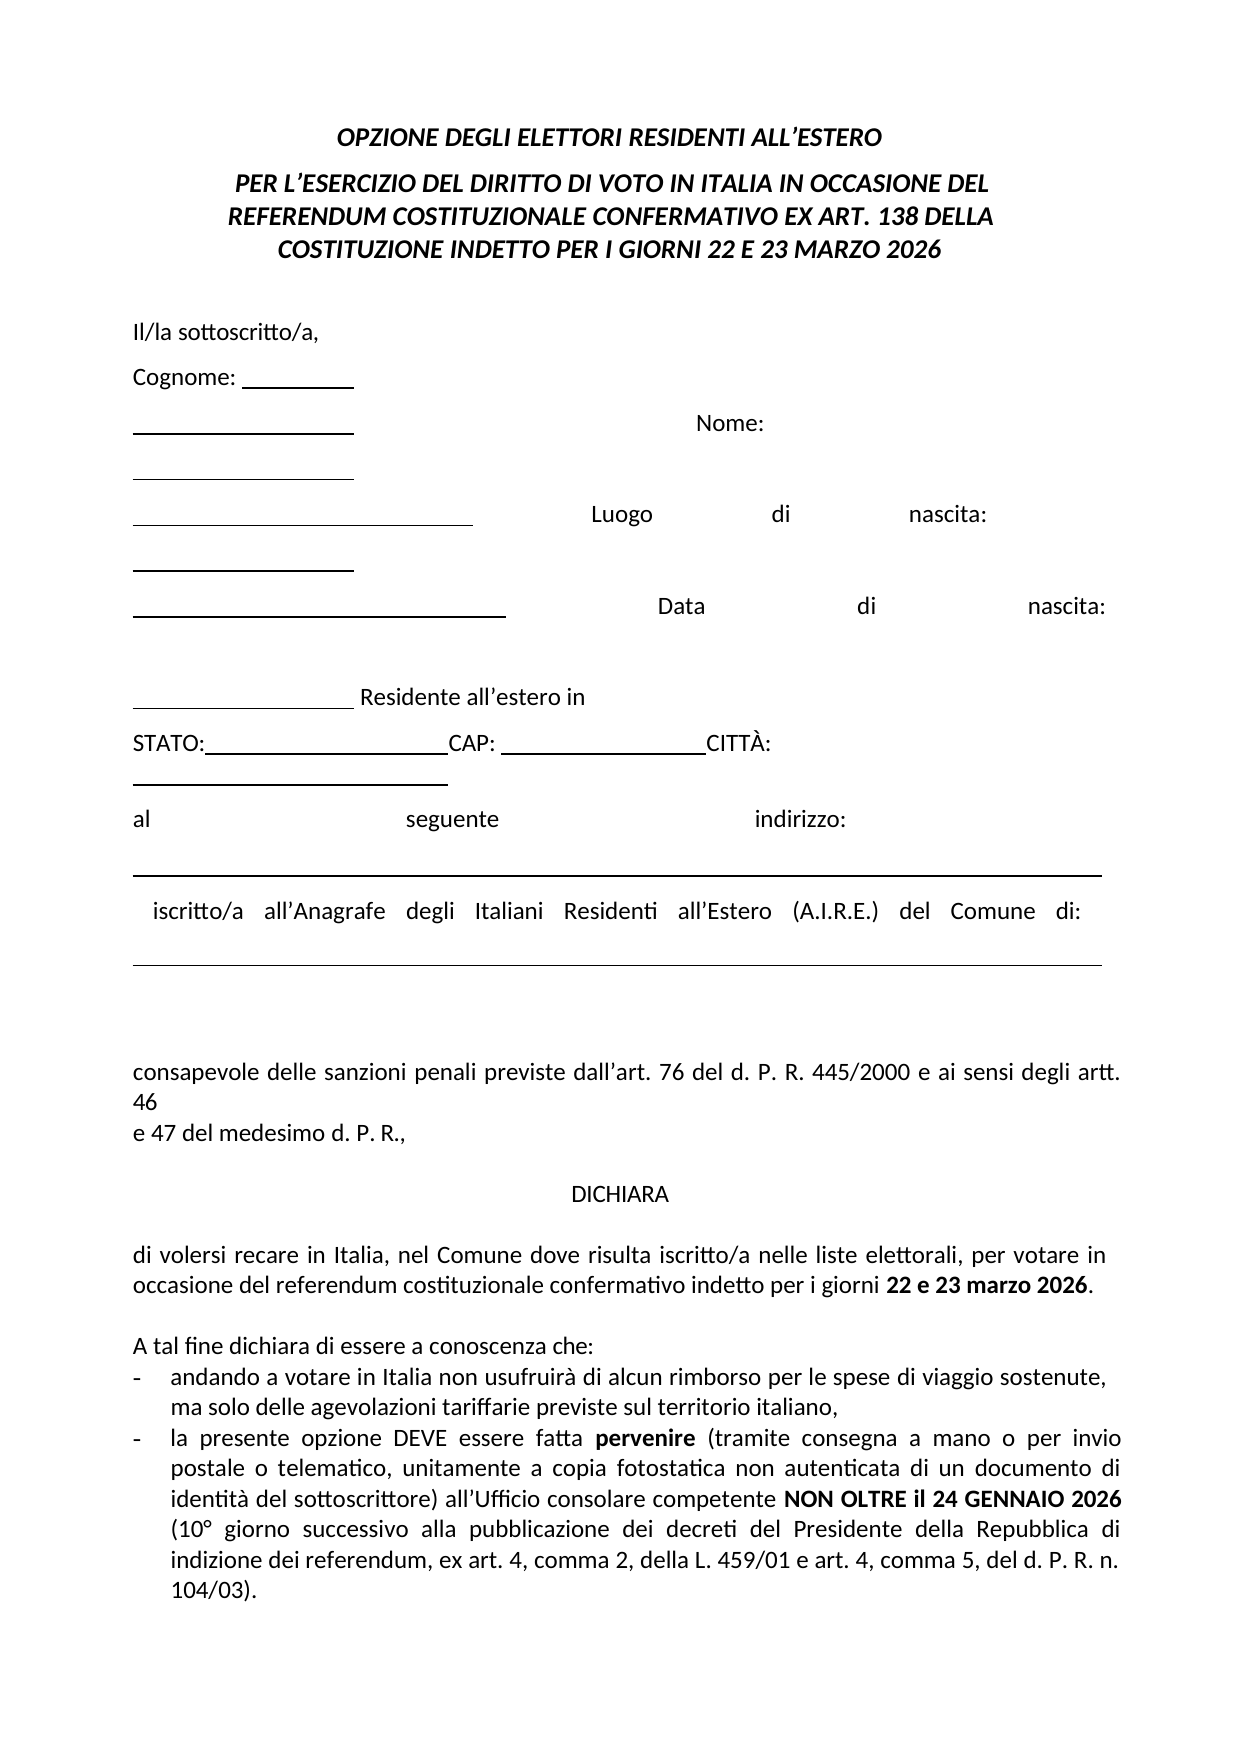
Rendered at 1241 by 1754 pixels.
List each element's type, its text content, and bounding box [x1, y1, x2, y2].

text Cognome: Nome: Luogo di nascita: Data di nascita: Residente all’estero in [133, 361, 1106, 712]
text Il/la sottoscritto/a, [133, 316, 1122, 346]
list andando a votare in Italia non usufruirà di alcun rimborso per le spese di viaggio sostenute, ma solo delle agevolazioni tariffarie previste sul territorio italiano, [133, 1361, 1108, 1422]
text DICHIARA [118, 1178, 1122, 1209]
text A tal fine dichiara di essere a conoscenza che: [133, 1330, 1122, 1361]
text consapevole delle sanzioni penali previste dall’art. 76 del d. P. R. 445/2000 e ai sensi degli artt. 46 [133, 1056, 1122, 1117]
text di volersi recare in Italia, nel Comune dove risulta iscritto/a nelle liste elettorali, per votare in occasione del referendum costituzionale confermativo indetto per i giorni 22 e 23 marzo 2026. [133, 1239, 1108, 1300]
text e 47 del medesimo d. P. R., [133, 1117, 1122, 1148]
text STATO: CAP: CITTÀ: [133, 727, 1122, 788]
list la presente opzione DEVE essere fatta pervenire (tramite consegna a mano o per invio postale o telematico, unitamente a copia fotostatica non autenticata di un documento di identità del sottoscrittore) all’Ufficio consolare competente NON OLTRE il 24 GENNAIO 2026 (10° giorno successivo alla pubblicazione dei decreti del Presidente della Repubblica di indizione dei referendum, ex art. 4, comma 2, della L. 459/01 e art. 4, comma 5, del d. P. R. n. 104/03). [133, 1422, 1122, 1605]
text al seguente indirizzo: [133, 804, 1102, 875]
title PER L’ESERCIZIO DEL DIRITTO DI VOTO IN ITALIA IN OCCASIONE DEL REFERENDUM COSTITUZIONALE CONFERMATIVO EX ART. 138 DELLA COSTITUZIONE INDETTO PER I GIORNI 22 E 23 MARZO 2026 [154, 166, 1067, 265]
title OPZIONE DEGLI ELETTORI RESIDENTI ALL’ESTERO [118, 120, 1103, 153]
text iscritto/a all’Anagrafe degli Italiani Residenti all’Estero (A.I.R.E.) del Comune di: [133, 877, 1102, 965]
